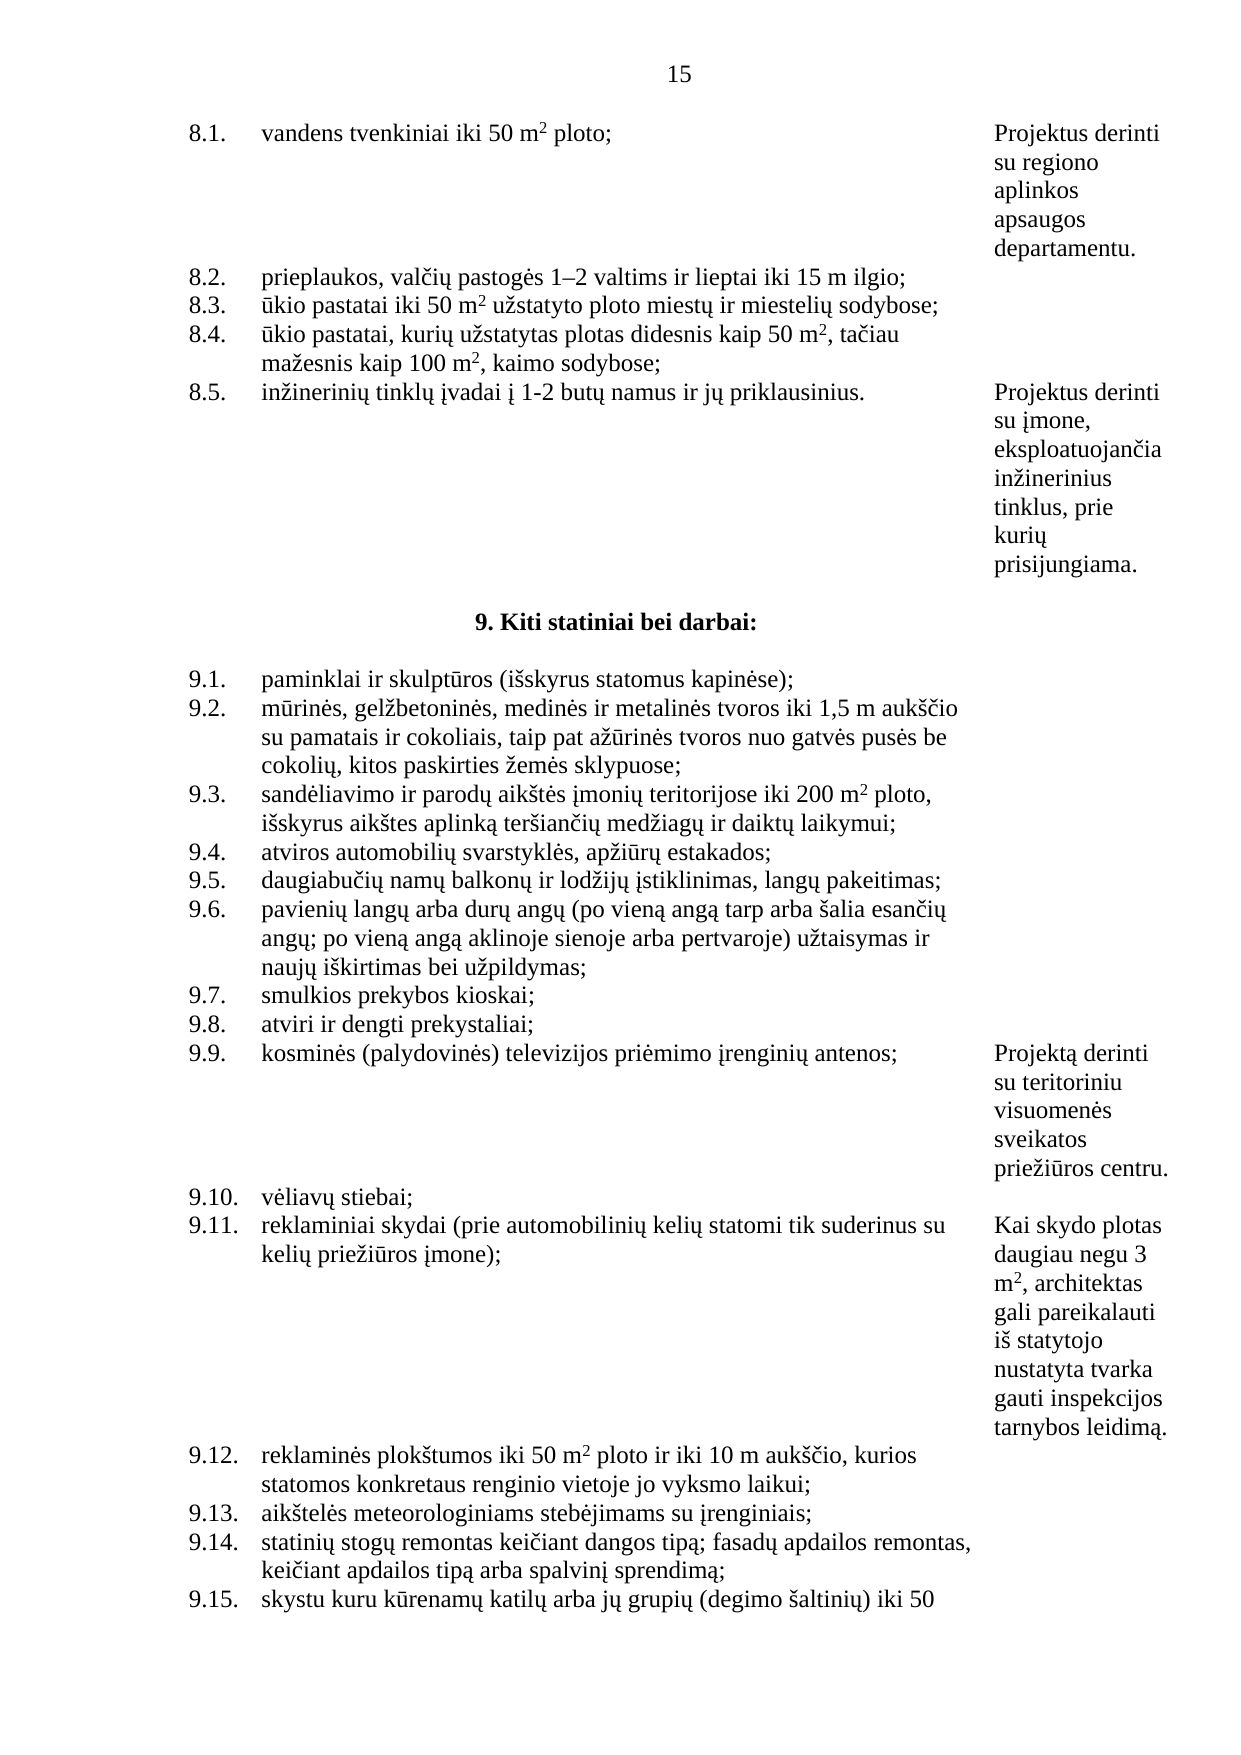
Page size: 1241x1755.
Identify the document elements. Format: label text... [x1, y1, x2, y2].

table_cell 9.4. [177, 837, 250, 866]
table_cell 9. Kiti statiniai bei darbai: [250, 607, 983, 636]
table_cell 8.4. [177, 319, 250, 377]
table_cell kosminės (palydovinės) televizijos priėmimo įrenginių antenos; [250, 1038, 983, 1182]
table_cell [983, 664, 1181, 693]
table_cell 9.10. [177, 1182, 250, 1211]
table_cell [983, 981, 1181, 1009]
table_cell ūkio pastatai iki 50 m2 užstatyto ploto miestų ir miestelių sodybose; [250, 291, 983, 319]
table_cell 9.9. [177, 1038, 250, 1182]
table_cell skystu kuru kūrenamų katilų arba jų grupių (degimo šaltinių) iki 50 [250, 1584, 983, 1636]
table_cell [983, 636, 1181, 664]
table_cell [983, 1584, 1181, 1636]
table_cell [983, 894, 1181, 981]
table_cell 9.15. [177, 1584, 250, 1636]
table_cell Projektą derinti su teritoriniu visuomenės sveikatos priežiūros centru. [983, 1038, 1181, 1182]
table_cell [983, 291, 1181, 319]
table_cell sandėliavimo ir parodų aikštės įmonių teritorijose iki 200 m2 ploto, išskyrus aikštes aplinką teršiančių medžiagų ir daiktų laikymui; [250, 779, 983, 837]
table_cell [983, 262, 1181, 291]
table_cell 9.1. [177, 664, 250, 693]
table_cell 9.14. [177, 1527, 250, 1584]
table_cell paminklai ir skulptūros (išskyrus statomus kapinėse); [250, 664, 983, 693]
table_cell 8.1. [177, 118, 250, 262]
table_cell [983, 1182, 1181, 1211]
table_cell vėliavų stiebai; [250, 1182, 983, 1211]
table_cell [983, 1009, 1181, 1038]
table_cell [983, 578, 1181, 607]
table_cell mūrinės, gelžbetoninės, medinės ir metalinės tvoros iki 1,5 m aukščio su pamatais ir cokoliais, taip pat ažūrinės tvoros nuo gatvės pusės be cokolių, kitos paskirties žemės sklypuose; [250, 693, 983, 779]
table_cell Projektus derinti su regiono aplinkos apsaugos departamentu. [983, 118, 1181, 262]
table_cell [983, 319, 1181, 377]
table_cell 9.5. [177, 866, 250, 894]
table_cell [983, 1441, 1181, 1498]
table_cell [983, 779, 1181, 837]
table_cell 9.7. [177, 981, 250, 1009]
table_cell 9.3. [177, 779, 250, 837]
table_cell [177, 578, 250, 607]
table_cell 9.2. [177, 693, 250, 779]
table_cell 9.13. [177, 1498, 250, 1527]
table_cell daugiabučių namų balkonų ir lodžijų įstiklinimas, langų pakeitimas; [250, 866, 983, 894]
table_cell [177, 607, 250, 636]
table_cell [983, 607, 1181, 636]
table_cell [250, 578, 983, 607]
table_cell 9.12. [177, 1441, 250, 1498]
table_cell ūkio pastatai, kurių užstatytas plotas didesnis kaip 50 m2, tačiau mažesnis kaip 100 m2, kaimo sodybose; [250, 319, 983, 377]
table_cell Kai skydo plotas daugiau negu 3 m2, architektas gali pareikalauti iš statytojo nustatyta tvarka gauti inspekcijos tarnybos leidimą. [983, 1211, 1181, 1441]
table_cell [177, 636, 250, 664]
table_cell pavienių langų arba durų angų (po vieną angą tarp arba šalia esančių angų; po vieną angą aklinoje sienoje arba pertvaroje) užtaisymas ir naujų iškirtimas bei užpildymas; [250, 894, 983, 981]
table_cell Projektus derinti su įmone, eksploatuojančia inžinerinius tinklus, prie kurių prisijungiama. [983, 377, 1181, 578]
table_cell [983, 1527, 1181, 1584]
table_cell reklaminiai skydai (prie automobilinių kelių statomi tik suderinus su kelių priežiūros įmone); [250, 1211, 983, 1441]
table_cell [983, 866, 1181, 894]
table_cell 9.6. [177, 894, 250, 981]
table_cell 8.2. [177, 262, 250, 291]
table_cell [983, 1498, 1181, 1527]
table_cell [250, 636, 983, 664]
table_cell 8.5. [177, 377, 250, 578]
table_cell vandens tvenkiniai iki 50 m2 ploto; [250, 118, 983, 262]
table_cell atviri ir dengti prekystaliai; [250, 1009, 983, 1038]
table_cell atviros automobilių svarstyklės, apžiūrų estakados; [250, 837, 983, 866]
table_cell statinių stogų remontas keičiant dangos tipą; fasadų apdailos remontas, keičiant apdailos tipą arba spalvinį sprendimą; [250, 1527, 983, 1584]
table_cell 8.3. [177, 291, 250, 319]
table_cell prieplaukos, valčių pastogės 1–2 valtims ir lieptai iki 15 m ilgio; [250, 262, 983, 291]
table_cell [983, 693, 1181, 779]
table_cell smulkios prekybos kioskai; [250, 981, 983, 1009]
table_cell 9.8. [177, 1009, 250, 1038]
table_cell 9.11. [177, 1211, 250, 1441]
table_cell inžinerinių tinklų įvadai į 1-2 butų namus ir jų priklausinius. [250, 377, 983, 578]
table_cell aikštelės meteorologiniams stebėjimams su įrenginiais; [250, 1498, 983, 1527]
table_cell [983, 837, 1181, 866]
table_cell reklaminės plokštumos iki 50 m2 ploto ir iki 10 m aukščio, kurios statomos konkretaus renginio vietoje jo vyksmo laikui; [250, 1441, 983, 1498]
